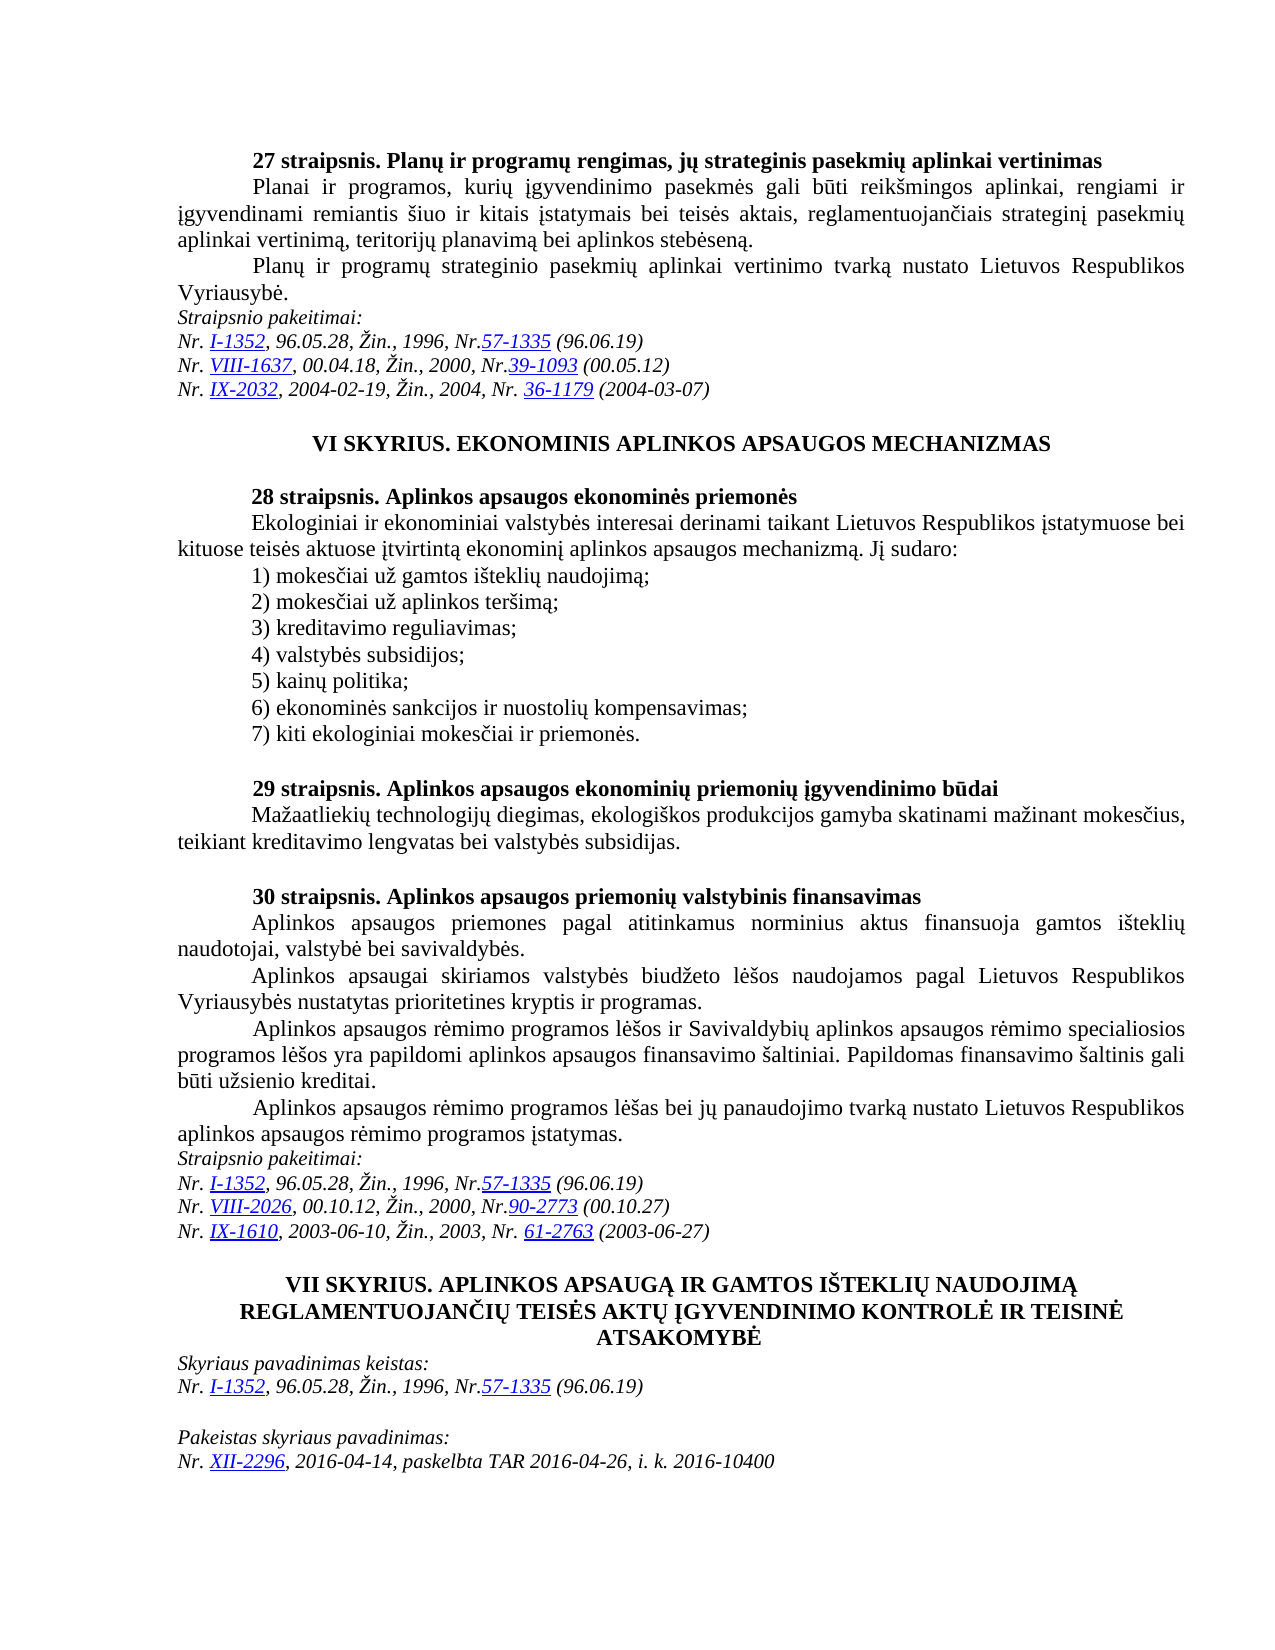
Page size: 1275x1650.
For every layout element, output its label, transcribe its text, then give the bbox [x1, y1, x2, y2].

text Nr. I-1352, 96.05.28, Žin., 1996, Nr.57-1335 (96.06.19) [177, 329, 1186, 353]
text 27 straipsnis. Planų ir programų rengimas, jų strateginis pasekmių aplinkai vertinimas [252, 147, 1186, 173]
text Nr. IX-2032, 2004-02-19, Žin., 2004, Nr. 36-1179 (2004-03-07) [177, 377, 1186, 401]
text 6) ekonominės sankcijos ir nuostolių kompensavimas; [177, 693, 1186, 720]
text Mažaatliekių technologijų diegimas, ekologiškos produkcijos gamyba skatinami mažinant mokesčius, teikiant kreditavimo lengvatas bei valstybės subsidijas. [177, 801, 1186, 854]
text 1) mokesčiai už gamtos išteklių naudojimą; [177, 562, 1186, 588]
text Pakeistas skyriaus pavadinimas: [177, 1425, 1186, 1449]
text 2) mokesčiai už aplinkos teršimą; [177, 588, 1186, 614]
text Aplinkos apsaugai skiriamos valstybės biudžeto lėšos naudojamos pagal Lietuvos Respublikos Vyriausybės nustatytas prioritetines kryptis ir programas. [177, 962, 1186, 1014]
text 30 straipsnis. Aplinkos apsaugos priemonių valstybinis finansavimas [177, 883, 1186, 909]
text Planai ir programos, kurių įgyvendinimo pasekmės gali būti reikšmingos aplinkai, rengiami ir įgyvendinami remiantis šiuo ir kitais įstatymais bei teisės aktais, reglamentuojančiais strateginį pasekmių aplinkai vertinimą, teritorijų planavimą bei aplinkos stebėseną. [177, 173, 1186, 252]
text Nr. XII-2296, 2016-04-14, paskelbta TAR 2016-04-26, i. k. 2016-10400 [177, 1449, 1186, 1473]
text 7) kiti ekologiniai mokesčiai ir priemonės. [177, 720, 1186, 746]
text Skyriaus pavadinimas keistas: [177, 1350, 1186, 1374]
text Ekologiniai ir ekonominiai valstybės interesai derinami taikant Lietuvos Respublikos įstatymuose bei kituose teisės aktuose įtvirtintą ekonominį aplinkos apsaugos mechanizmą. Jį sudaro: [177, 509, 1186, 562]
text Straipsnio pakeitimai: [177, 305, 1186, 329]
text 28 straipsnis. Aplinkos apsaugos ekonominės priemonės [177, 483, 1186, 509]
text Nr. IX-1610, 2003-06-10, Žin., 2003, Nr. 61-2763 (2003-06-27) [177, 1218, 1186, 1243]
text Nr. VIII-1637, 00.04.18, Žin., 2000, Nr.39-1093 (00.05.12) [177, 353, 1186, 377]
text Nr. VIII-2026, 00.10.12, Žin., 2000, Nr.90-2773 (00.10.27) [177, 1194, 1186, 1218]
text 5) kainų politika; [177, 667, 1186, 693]
text Aplinkos apsaugos rėmimo programos lėšas bei jų panaudojimo tvarką nustato Lietuvos Respublikos aplinkos apsaugos rėmimo programos įstatymas. [177, 1094, 1186, 1146]
text 4) valstybės subsidijos; [177, 641, 1186, 667]
text Nr. I-1352, 96.05.28, Žin., 1996, Nr.57-1335 (96.06.19) [177, 1170, 1186, 1194]
text VII SKYRIUS. APLINKOS APSAUGĄ IR GAMTOS IŠTEKLIŲ NAUDOJIMĄ REGLAMENTUOJANČIŲ TEISĖS AKTŲ ĮGYVENDINIMO KONTROLĖ IR TEISINĖ ATSAKOMYBĖ [177, 1271, 1186, 1350]
text VI SKYRIUS. EKONOMINIS APLINKOS APSAUGOS MECHANIZMAS [177, 430, 1186, 456]
text Planų ir programų strateginio pasekmių aplinkai vertinimo tvarką nustato Lietuvos Respublikos Vyriausybė. [177, 252, 1186, 305]
text Nr. I-1352, 96.05.28, Žin., 1996, Nr.57-1335 (96.06.19) [177, 1374, 1186, 1398]
text 29 straipsnis. Aplinkos apsaugos ekonominių priemonių įgyvendinimo būdai [177, 775, 1186, 801]
text Straipsnio pakeitimai: [177, 1146, 1186, 1170]
text Aplinkos apsaugos rėmimo programos lėšos ir Savivaldybių aplinkos apsaugos rėmimo specialiosios programos lėšos yra papildomi aplinkos apsaugos finansavimo šaltiniai. Papildomas finansavimo šaltinis gali būti užsienio kreditai. [177, 1014, 1186, 1094]
text Aplinkos apsaugos priemones pagal atitinkamus norminius aktus finansuoja gamtos išteklių naudotojai, valstybė bei savivaldybės. [177, 909, 1186, 962]
text 3) kreditavimo reguliavimas; [177, 614, 1186, 641]
